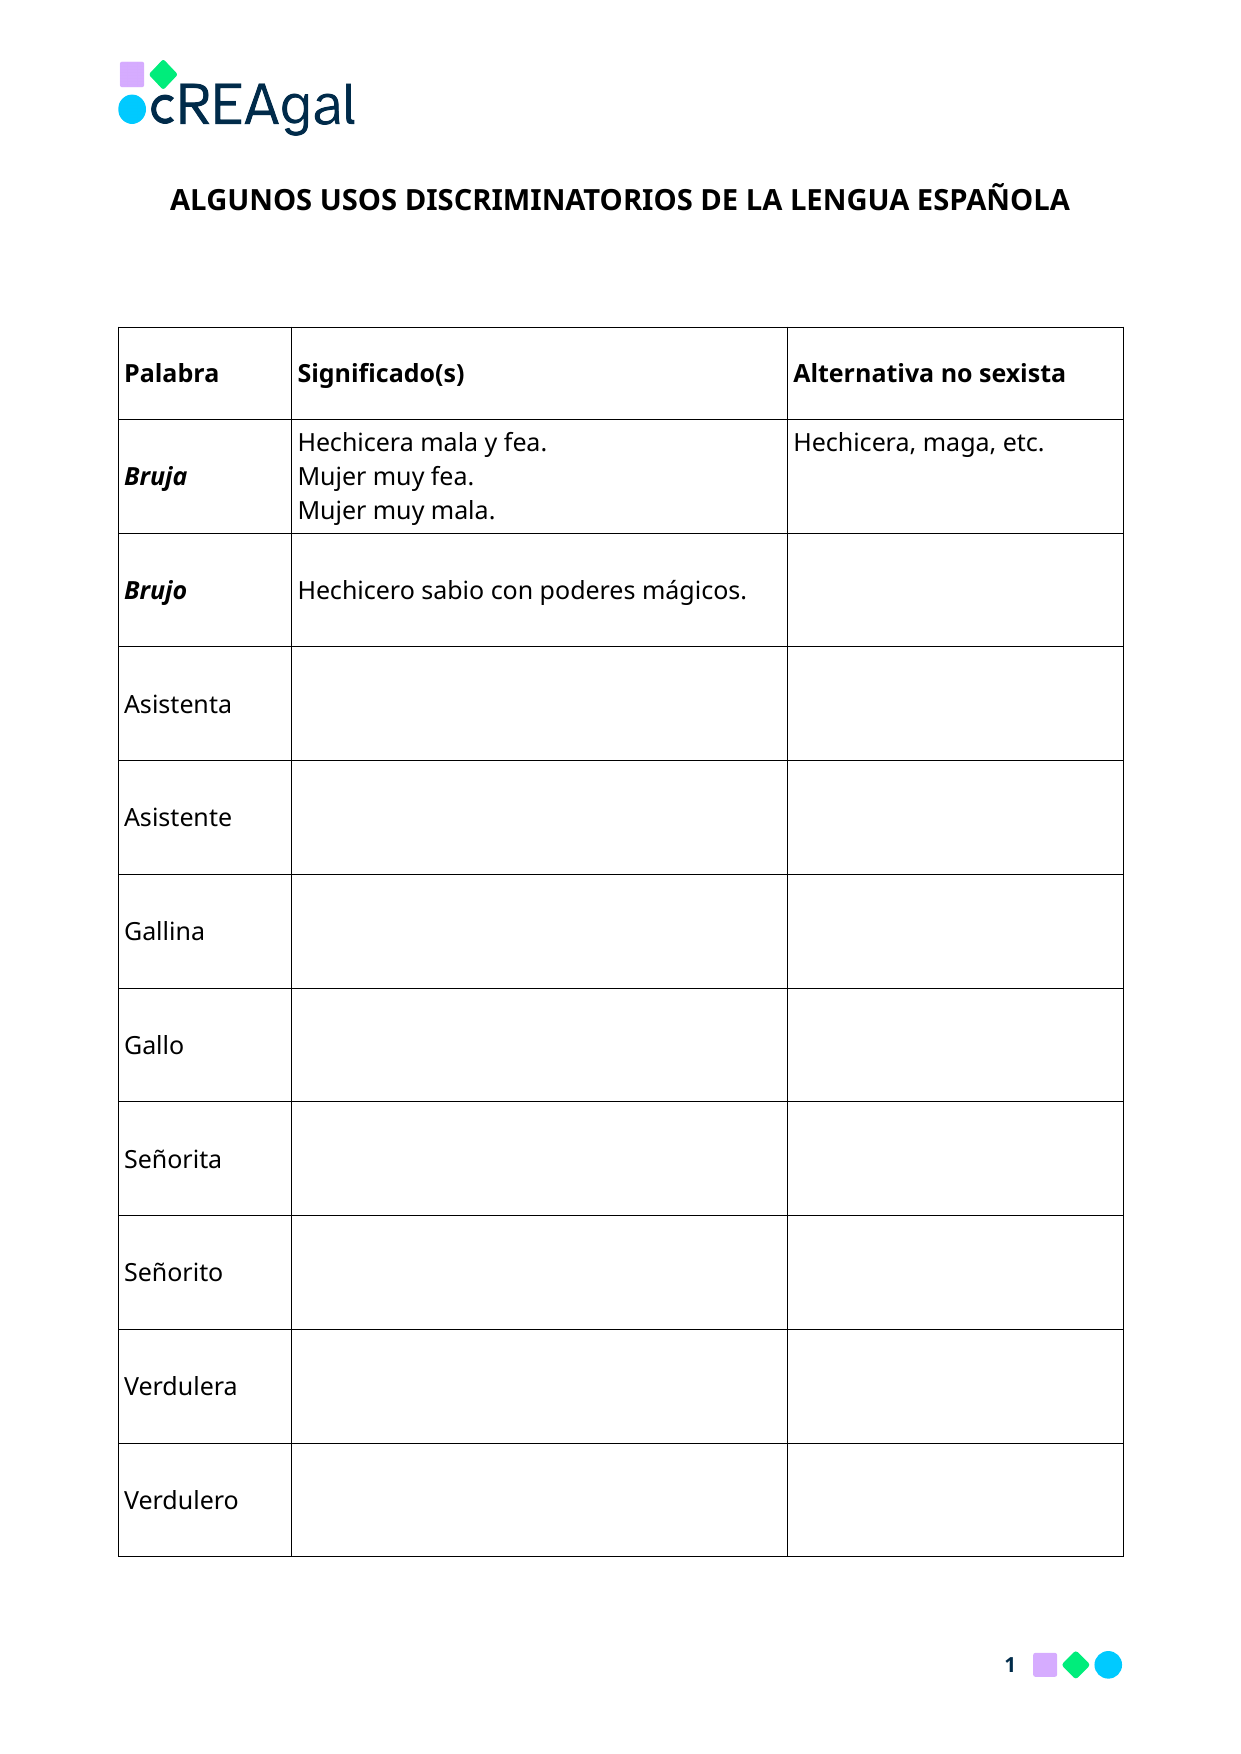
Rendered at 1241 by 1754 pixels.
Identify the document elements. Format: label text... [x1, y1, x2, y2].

table_cell Verdulero [119, 1444, 291, 1556]
table_cell [788, 647, 1123, 760]
table_cell Gallo [119, 989, 291, 1101]
table_cell [788, 1216, 1123, 1329]
table_cell Asistenta [119, 647, 291, 760]
table_cell [788, 1330, 1123, 1443]
table_cell [788, 989, 1123, 1101]
table_cell [292, 761, 787, 874]
table_cell [788, 1444, 1123, 1556]
table_cell [788, 761, 1123, 874]
table_header Alternativa no sexista [788, 328, 1123, 419]
table_cell Bruja [119, 420, 291, 533]
table_cell Asistente [119, 761, 291, 874]
table_cell Gallina [119, 875, 291, 988]
table_cell Hechicera, maga, etc. [788, 420, 1123, 533]
table_cell Brujo [119, 534, 291, 646]
text ALGUNOS USOS DISCRIMINATORIOS DE LA LENGUA ESPAÑOLA [118, 179, 1122, 219]
table_cell [292, 1444, 787, 1556]
table_cell [788, 875, 1123, 988]
table_cell [788, 534, 1123, 646]
table_cell Hechicera mala y fea. Mujer muy fea. Mujer muy mala. [292, 420, 787, 533]
table_cell [292, 875, 787, 988]
table_cell [292, 989, 787, 1101]
table_cell Señorita [119, 1102, 291, 1215]
table_cell [292, 1102, 787, 1215]
table_cell [292, 1216, 787, 1329]
table_cell [292, 647, 787, 760]
picture [118, 60, 355, 136]
table_cell Señorito [119, 1216, 291, 1329]
table_cell [292, 1330, 787, 1443]
table_cell [788, 1102, 1123, 1215]
table_cell Verdulera [119, 1330, 291, 1443]
table_header Significado(s) [292, 328, 787, 419]
table_header Palabra [119, 328, 291, 419]
table_cell Hechicero sabio con poderes mágicos. [292, 534, 787, 646]
